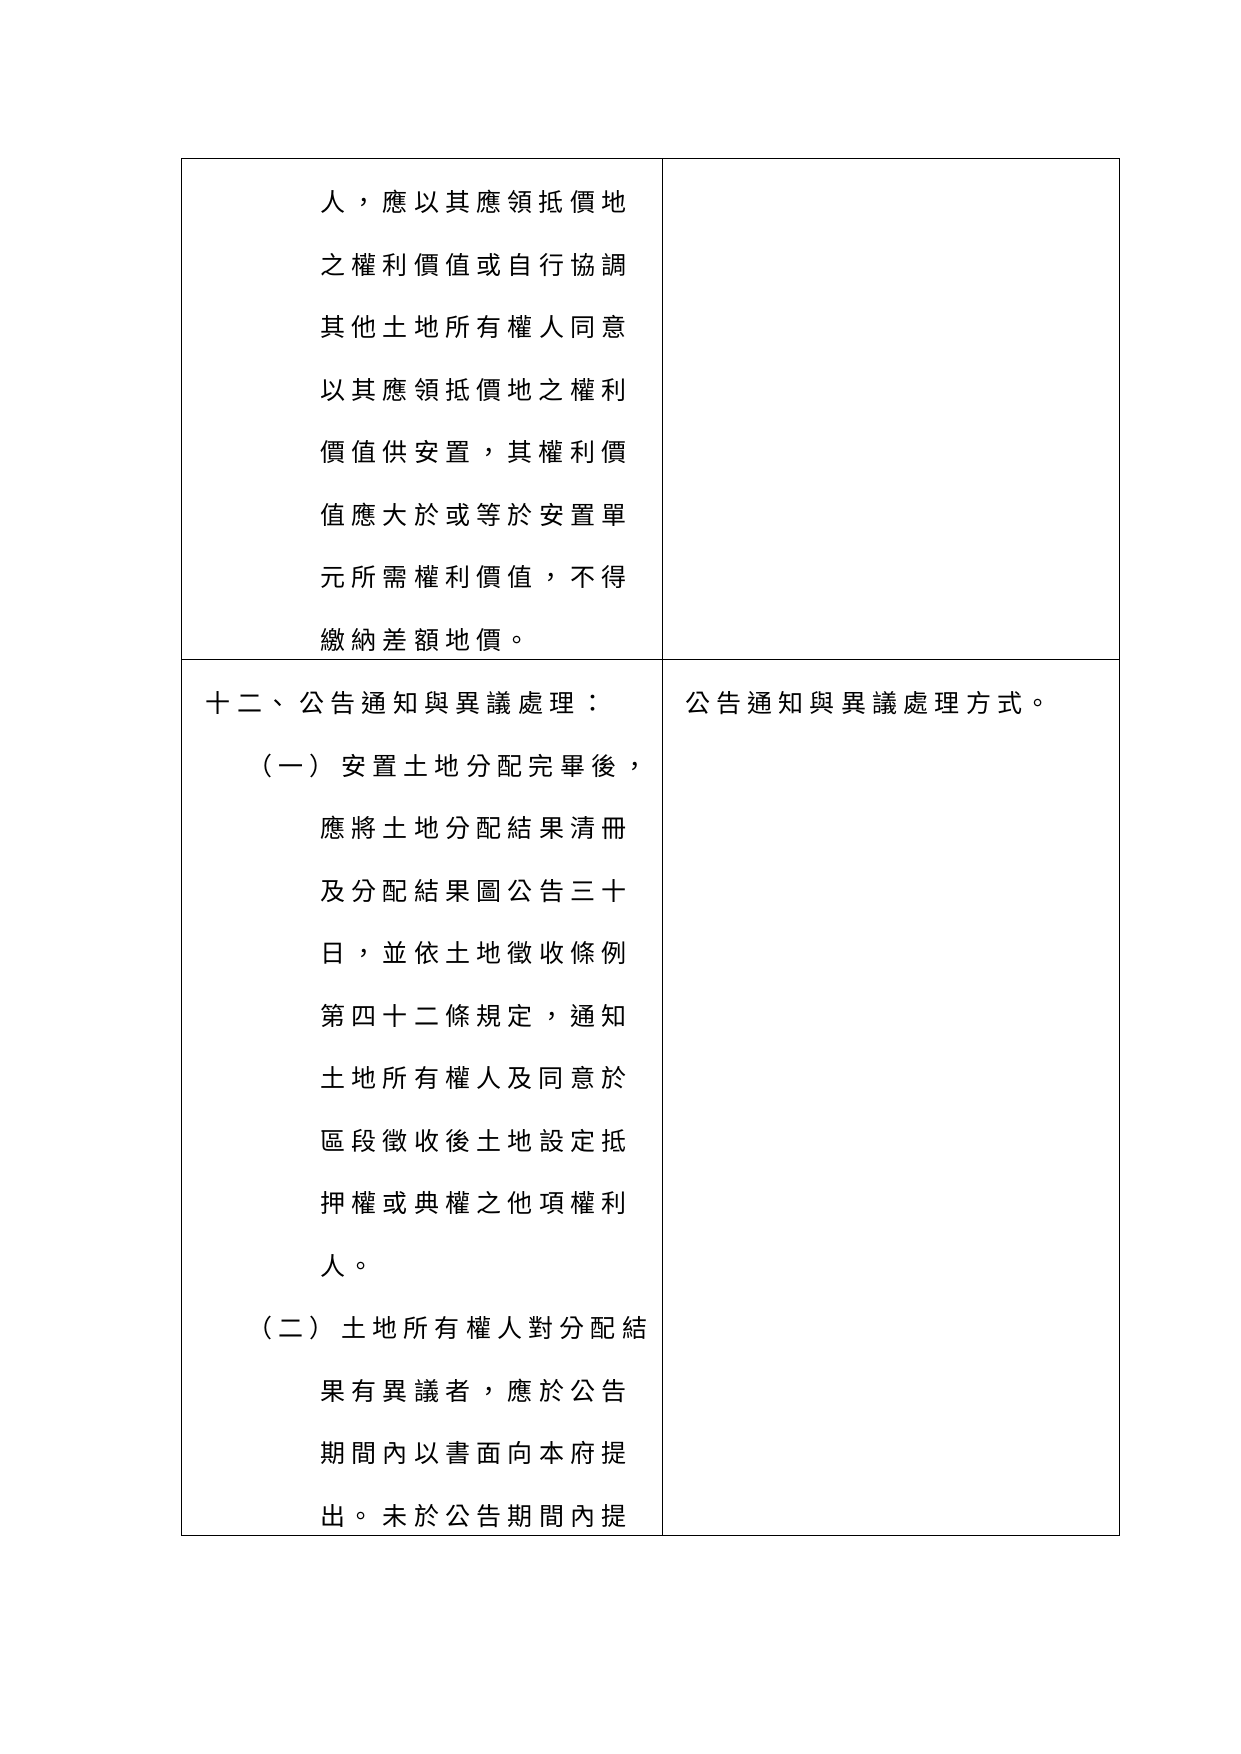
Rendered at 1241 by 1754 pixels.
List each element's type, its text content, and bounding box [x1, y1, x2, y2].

table_cell 人，應以其應領抵價地之權利價值或自行協調其他土地所有權人同意以其應領抵價地之權利價值供安置，其權利價值應大於或等於安置單元所需權利價值，不得繳納差額地價。 [182, 159, 662, 659]
table_cell 十二、公告通知與異議處理： （一）安置土地分配完畢後，應將土地分配結果清冊及分配結果圖公告三十日，並依土地徵收條例第四十二條規定，通知土地所有權人及同意於區段徵收後土地設定抵押權或典權之他項權利人。 （二）土地所有權人對分配結果有異議者，應於公告期間內以書面向本府提出。未於公告期間內提 [182, 660, 662, 1535]
table_cell [663, 159, 1119, 659]
table_cell 公告通知與異議處理方式。 [663, 660, 1119, 1535]
